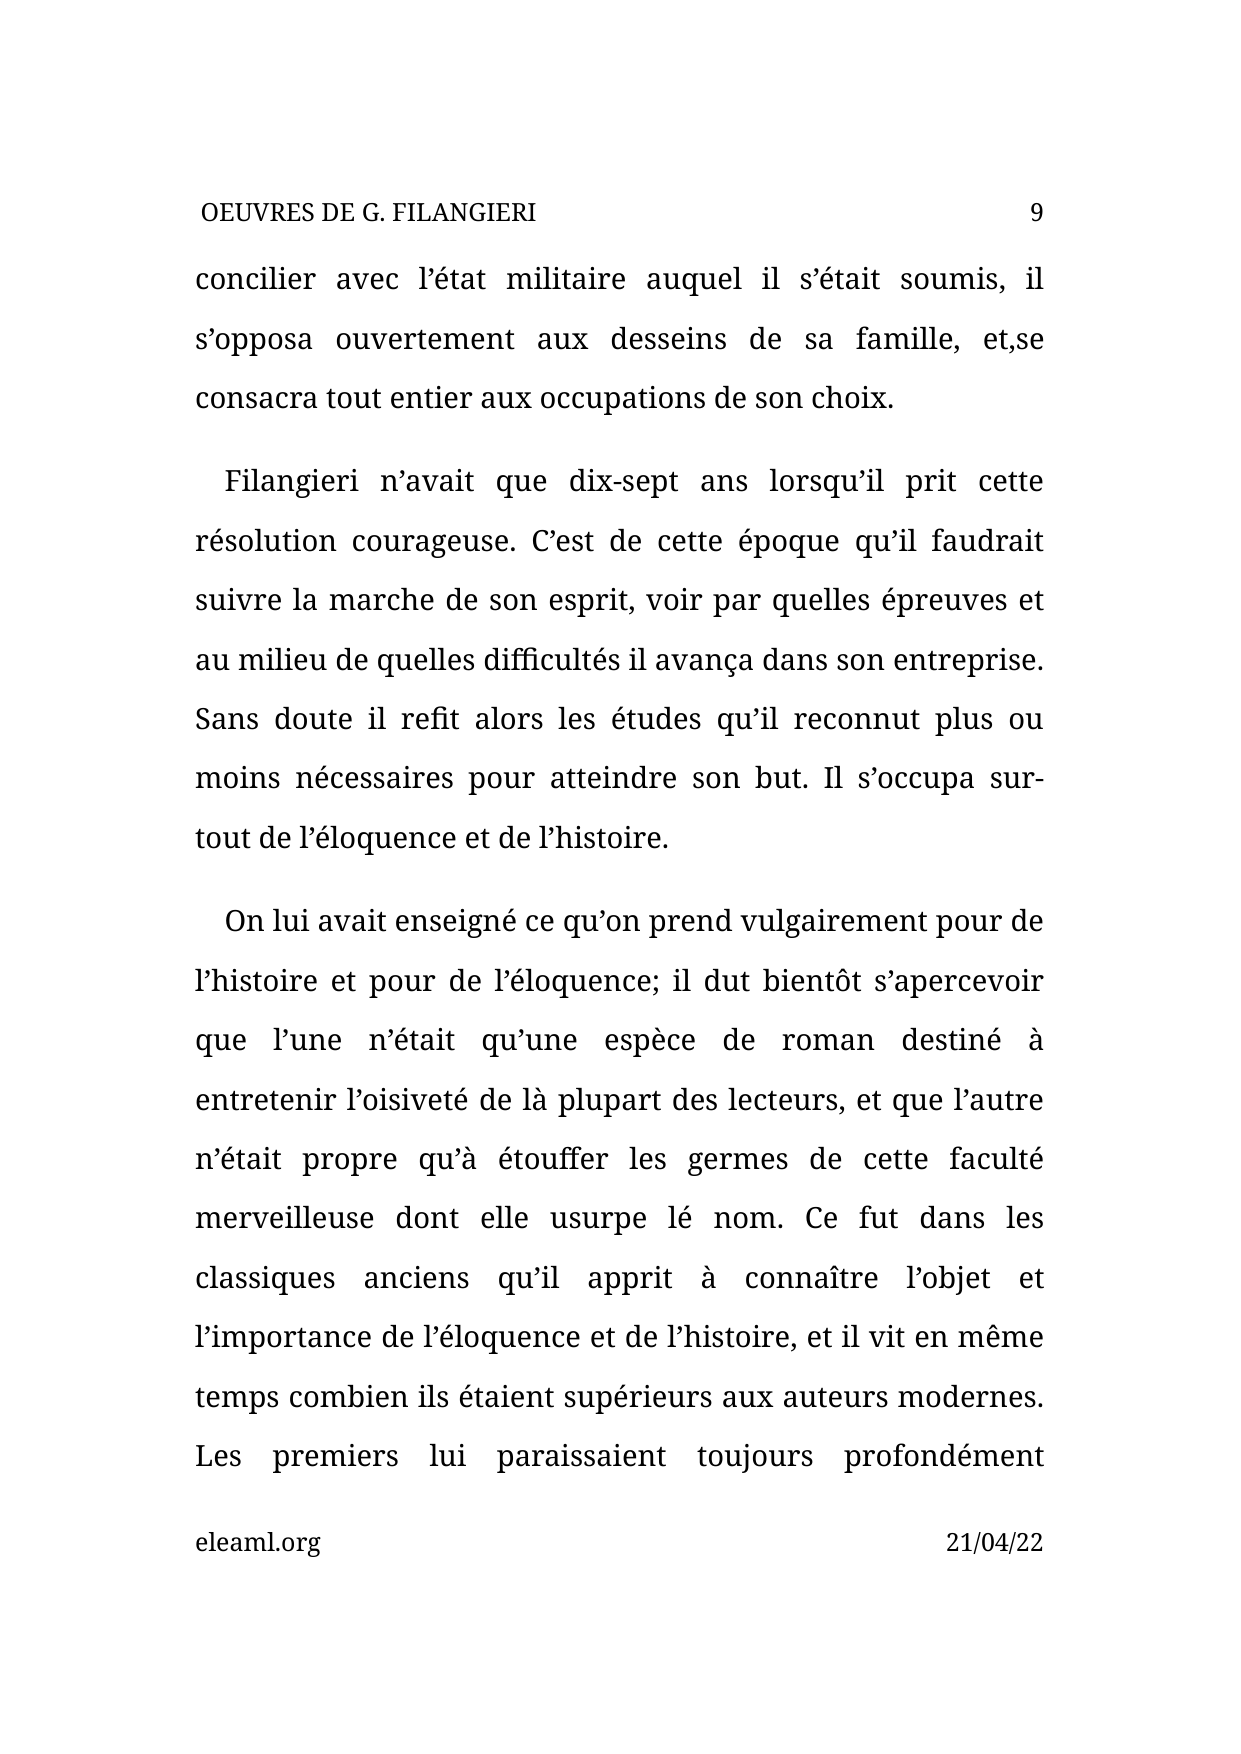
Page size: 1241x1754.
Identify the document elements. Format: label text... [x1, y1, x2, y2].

text On lui avait enseigné ce qu’on prend vulgairement pour de l’histoire et pour de l’éloquence; il dut bientôt s’apercevoir que l’une n’était qu’une espèce de roman destiné à entretenir l’oisiveté de là plupart des lecteurs, et que l’autre n’était propre qu’à étouffer les germes de cette faculté merveilleuse dont elle usurpe lé nom. Ce fut dans les classiques anciens qu’il apprit à connaître l’objet et l’importance de l’éloquence et de l’histoire, et il vit en même temps combien ils étaient supérieurs aux auteurs modernes. Les premiers lui paraissaient toujours profondément [195, 900, 1045, 1475]
text concilier avec l’état militaire auquel il s’était soumis, il s’opposa ouvertement aux desseins de sa famille, et,se consacra tout entier aux occupations de son choix. [195, 258, 1045, 417]
text Filangieri n’avait que dix-sept ans lorsqu’il prit cette résolution courageuse. C’est de cette époque qu’il faudrait suivre la marche de son esprit, voir par quelles épreuves et au milieu de quelles difficultés il avança dans son entreprise. Sans doute il refit alors les études qu’il reconnut plus ou moins nécessaires pour atteindre son but. Il s’occupa sur-tout de l’éloquence et de l’histoire. [195, 460, 1045, 857]
